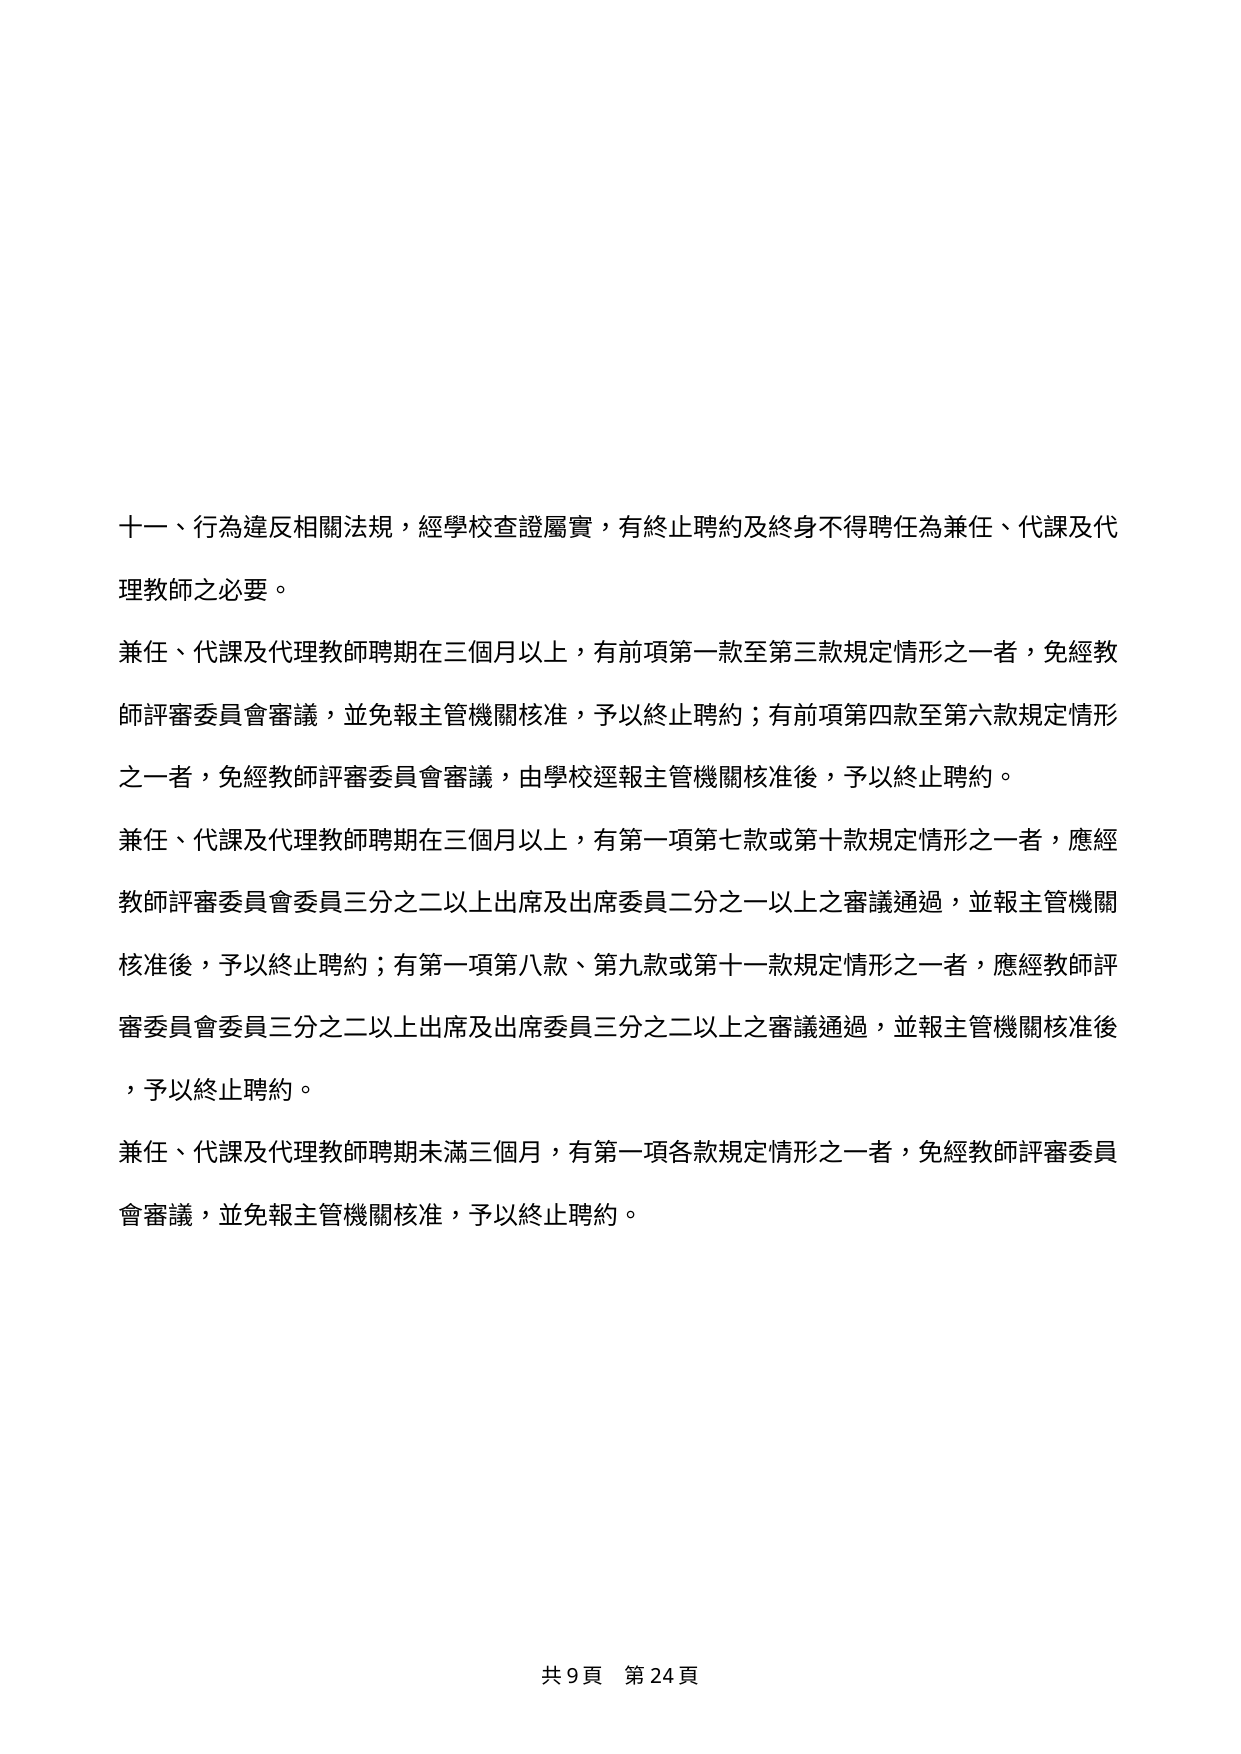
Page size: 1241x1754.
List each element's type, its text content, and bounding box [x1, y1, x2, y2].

text ，予以終止聘約。 [118, 1047, 1122, 1109]
text 兼任、代課及代理教師聘期在三個月以上，有第一項第七款或第十款規定情形之一者，應經教師評審委員會委員三分之二以上出席及出席委員二分之一以上之審議通過，並報主管機關核准後，予以終止聘約；有第一項第八款、第九款或第十一款規定情形之一者，應經教師評審委員會委員三分之二以上出席及出席委員三分之二以上之審議通過，並報主管機關核准後 [118, 797, 1122, 1047]
text 兼任、代課及代理教師聘期未滿三個月，有第一項各款規定情形之一者，免經教師評審委員會審議，並免報主管機關核准，予以終止聘約。 [118, 1109, 1122, 1234]
text 兼任、代課及代理教師聘期在三個月以上，有前項第一款至第三款規定情形之一者，免經教師評審委員會審議，並免報主管機關核准，予以終止聘約；有前項第四款至第六款規定情形之一者，免經教師評審委員會審議，由學校逕報主管機關核准後，予以終止聘約。 [118, 609, 1122, 797]
text 十一、行為違反相關法規，經學校查證屬實，有終止聘約及終身不得聘任為兼任、代課及代理教師之必要。 [118, 484, 1122, 609]
